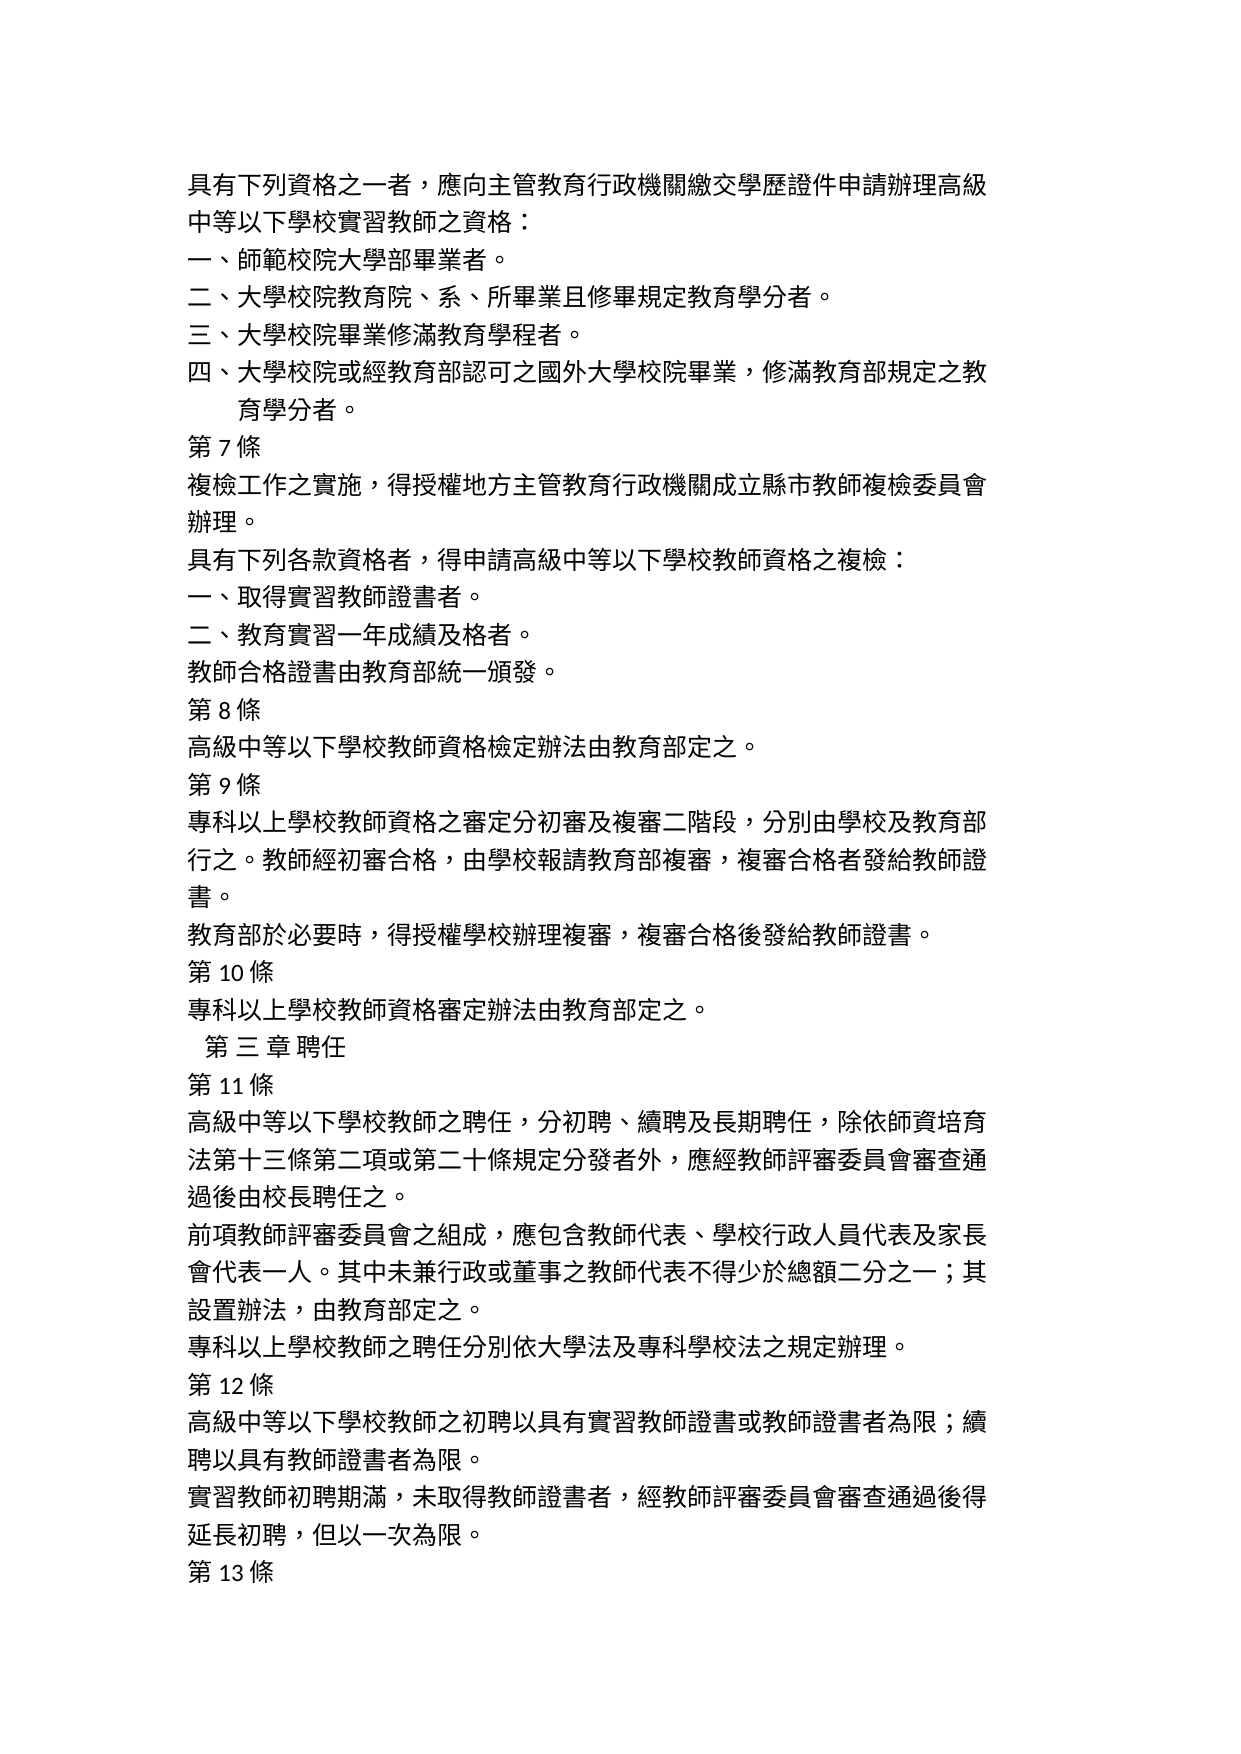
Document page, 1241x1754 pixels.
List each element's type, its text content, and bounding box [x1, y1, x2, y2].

text 複檢工作之實施，得授權地方主管教育行政機關成立縣市教師複檢委員會 [187, 464, 1053, 502]
text 第 9 條 [187, 764, 1053, 802]
text 高級中等以下學校教師資格檢定辦法由教育部定之。 [187, 727, 1053, 764]
text 辦理。 [187, 502, 1053, 539]
text 二、大學校院教育院、系、所畢業且修畢規定教育學分者。 [187, 277, 1053, 314]
text 具有下列各款資格者，得申請高級中等以下學校教師資格之複檢： [187, 539, 1053, 577]
text 第 13 條 [187, 1552, 1053, 1589]
text 第 8 條 [187, 689, 1053, 727]
text 四、大學校院或經教育部認可之國外大學校院畢業，修滿教育部規定之教 [187, 352, 1053, 389]
text 專科以上學校教師資格之審定分初審及複審二階段，分別由學校及教育部 [187, 802, 1053, 839]
text 高級中等以下學校教師之聘任，分初聘、續聘及長期聘任，除依師資培育 [187, 1102, 1053, 1139]
text 教育部於必要時，得授權學校辦理複審，複審合格後發給教師證書。 [187, 914, 1053, 952]
text 三、大學校院畢業修滿教育學程者。 [187, 314, 1053, 352]
text 設置辦法，由教育部定之。 [187, 1289, 1053, 1327]
text 前項教師評審委員會之組成，應包含教師代表、學校行政人員代表及家長 [187, 1214, 1053, 1252]
text 第 三 章 聘任 [187, 1027, 1053, 1064]
text 第 11 條 [187, 1064, 1053, 1102]
text 一、取得實習教師證書者。 [187, 577, 1053, 614]
text 專科以上學校教師之聘任分別依大學法及專科學校法之規定辦理。 [187, 1327, 1053, 1364]
text 中等以下學校實習教師之資格： [187, 202, 1053, 239]
text 行之。教師經初審合格，由學校報請教育部複審，複審合格者發給教師證 [187, 839, 1053, 877]
text 過後由校長聘任之。 [187, 1177, 1053, 1214]
text 法第十三條第二項或第二十條規定分發者外，應經教師評審委員會審查通 [187, 1139, 1053, 1177]
text 專科以上學校教師資格審定辦法由教育部定之。 [187, 989, 1053, 1027]
text 實習教師初聘期滿，未取得教師證書者，經教師評審委員會審查通過後得 [187, 1477, 1053, 1514]
text 第 7 條 [187, 427, 1053, 464]
text 聘以具有教師證書者為限。 [187, 1439, 1053, 1477]
text 具有下列資格之一者，應向主管教育行政機關繳交學歷證件申請辦理高級 [187, 164, 1053, 202]
text 二、教育實習一年成績及格者。 [187, 614, 1053, 652]
text 一、師範校院大學部畢業者。 [187, 239, 1053, 277]
text 會代表一人。其中未兼行政或董事之教師代表不得少於總額二分之一；其 [187, 1252, 1053, 1289]
text 書。 [187, 877, 1053, 914]
text 高級中等以下學校教師之初聘以具有實習教師證書或教師證書者為限；續 [187, 1402, 1053, 1439]
text 第 12 條 [187, 1364, 1053, 1402]
text 第 10 條 [187, 952, 1053, 989]
text 教師合格證書由教育部統一頒發。 [187, 652, 1053, 689]
text 延長初聘，但以一次為限。 [187, 1514, 1053, 1552]
text 育學分者。 [187, 389, 1053, 427]
